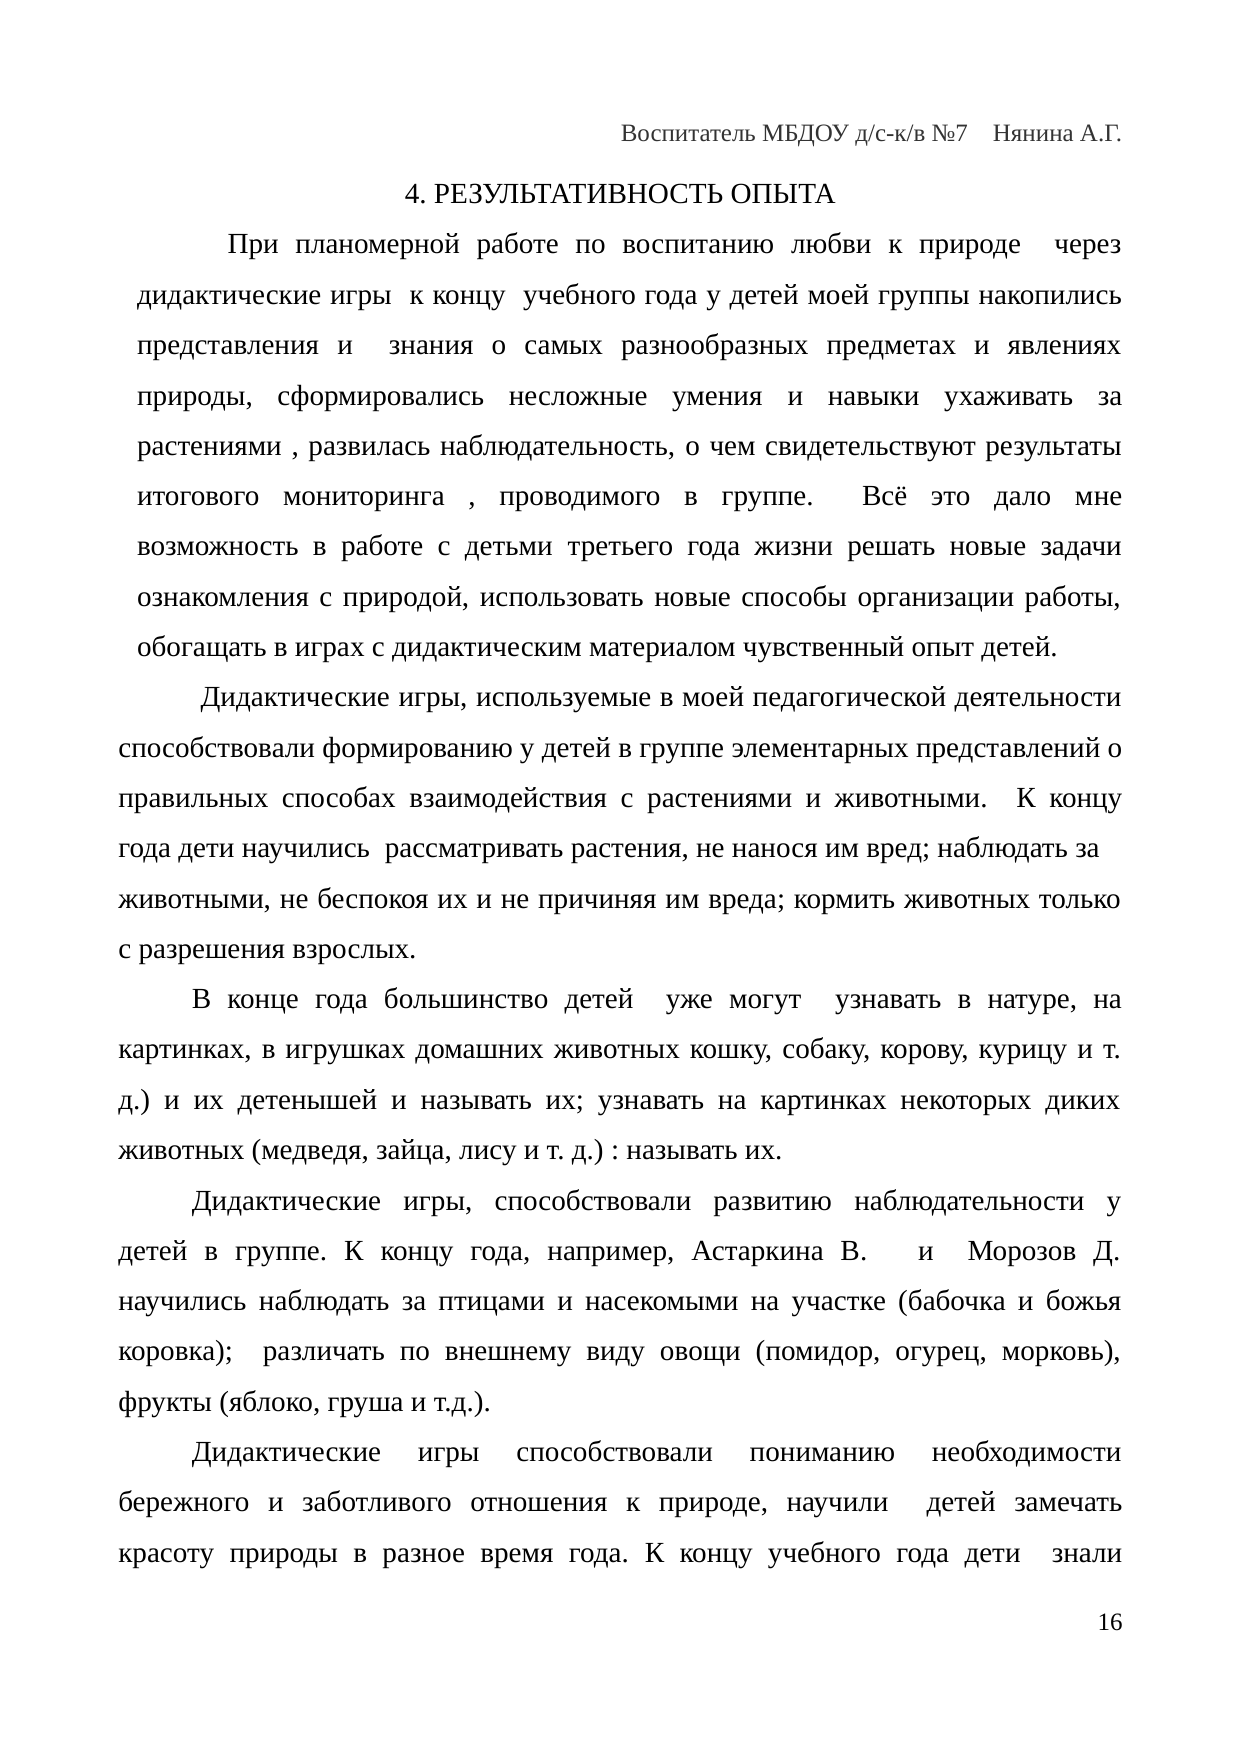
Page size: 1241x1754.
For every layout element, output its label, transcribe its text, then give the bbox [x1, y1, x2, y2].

text При планомерной работе по воспитанию любви к природе через дидактические игры к концу учебного года у детей моей группы накопились представления и знания о самых разнообразных предметах и явлениях природы, сформировались несложные умения и навыки ухаживать за растениями , развилась наблюдательность, о чем свидетельствуют результаты итогового мониторинга , проводимого в группе. Всё это дало мне возможность в работе с детьми третьего года жизни решать новые задачи ознакомления с природой, использовать новые способы организации работы, обогащать в играх с дидактическим материалом чувственный опыт детей. [137, 227, 1122, 663]
text Дидактические игры, используемые в моей педагогической деятельности способствовали формированию у детей в группе элементарных представлений о правильных способах взаимодействия с растениями и животными. К концу года дети научились рассматривать растения, не нанося им вред; наблюдать за [118, 679, 1122, 864]
text 4. РЕЗУЛЬТАТИВНОСТЬ ОПЫТА [118, 176, 1122, 210]
text животными, не беспокоя их и не причиняя им вреда; кормить животных только с разрешения взрослых. [118, 881, 1122, 964]
text Дидактические игры способствовали пониманию необходимости бережного и заботливого отношения к природе, научили детей замечать красоту природы в разное время года. К концу учебного года дети знали [118, 1434, 1122, 1568]
text Дидактические игры, способствовали развитию наблюдательности у детей в группе. К концу года, например, Астаркина В. и Морозов Д. научились наблюдать за птицами и насекомыми на участке (бабочка и божья коровка); различать по внешнему виду овощи (помидор, огурец, морковь), фрукты (яблоко, груша и т.д.). [118, 1183, 1122, 1417]
text В конце года большинство детей уже могут узнавать в натуре, на картинках, в игрушках домашних животных кошку, собаку, корову, курицу и т. д.) и их детенышей и называть их; узнавать на картинках некоторых диких животных (медведя, зайца, лису и т. д.) : называть их. [118, 981, 1122, 1166]
